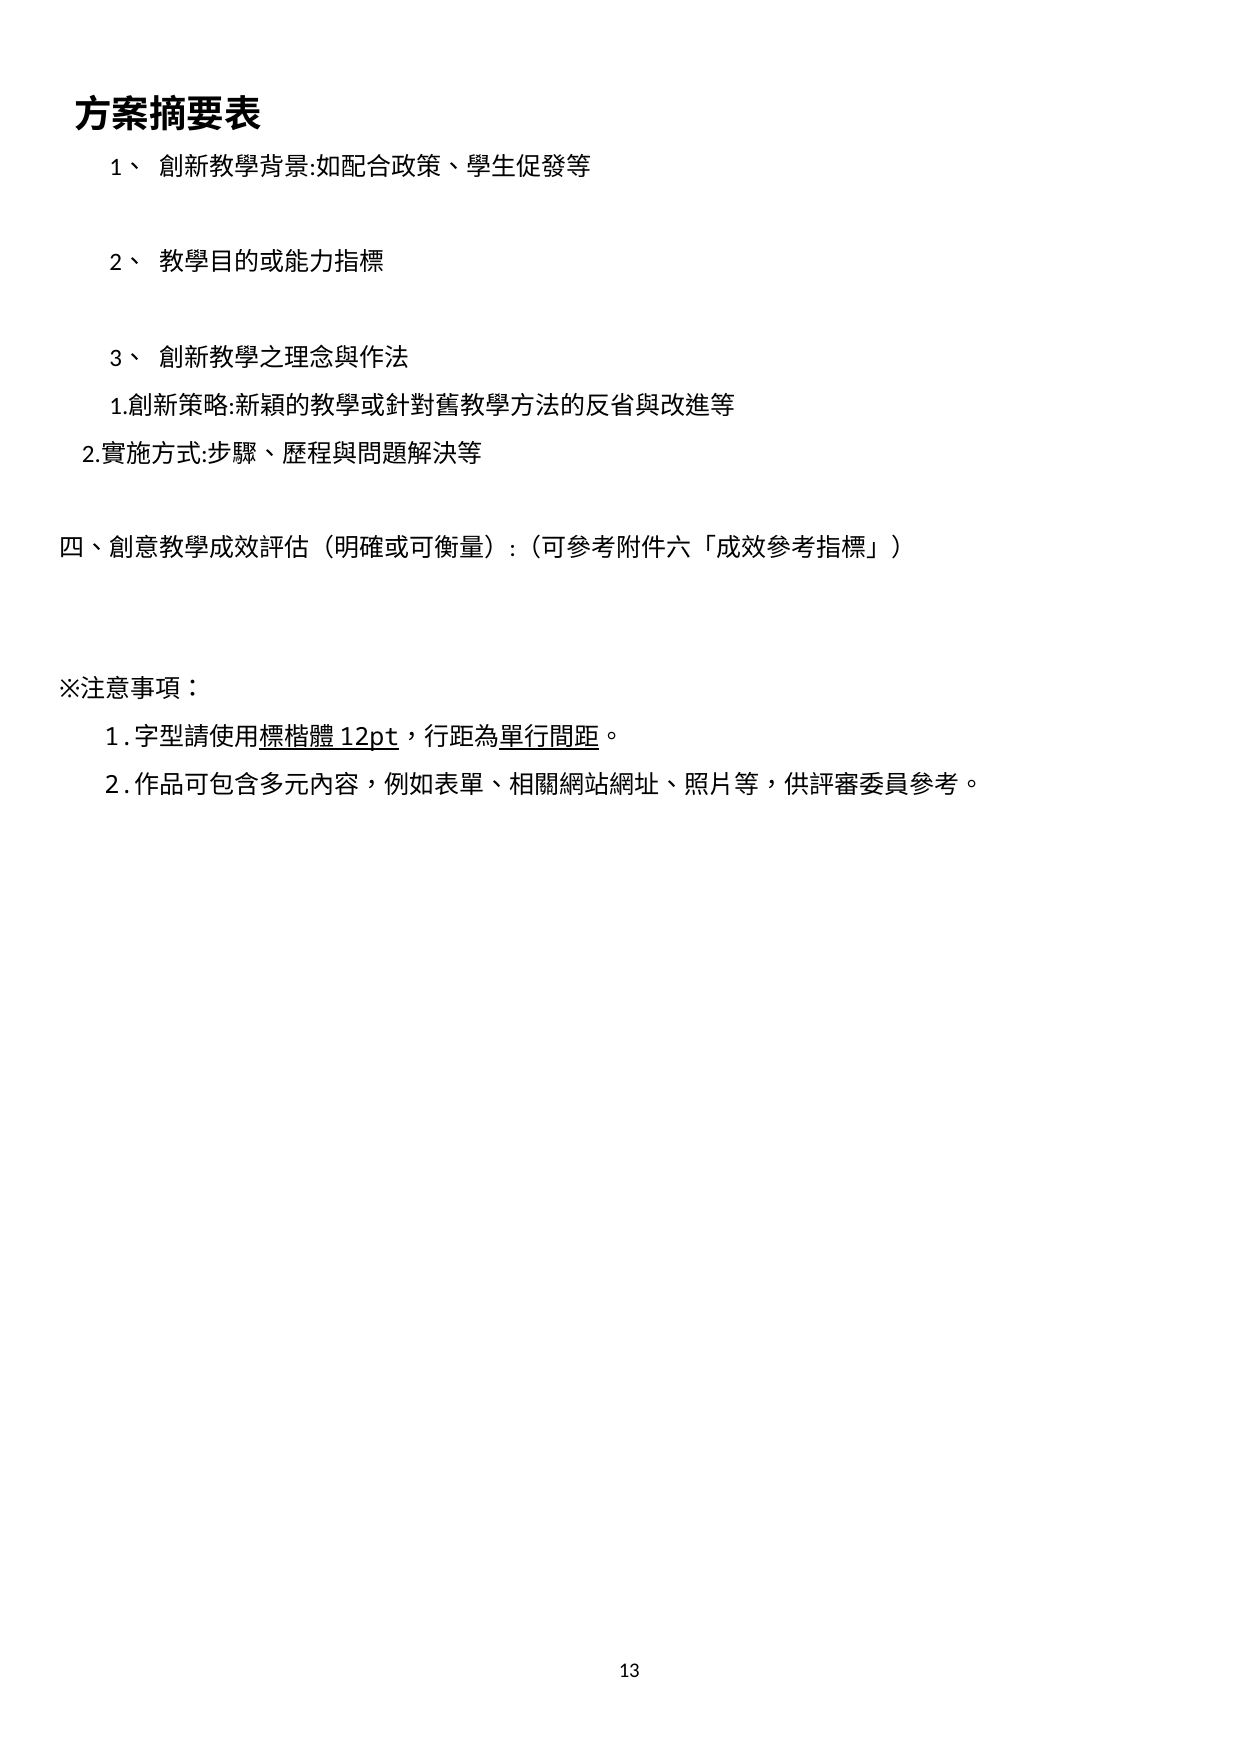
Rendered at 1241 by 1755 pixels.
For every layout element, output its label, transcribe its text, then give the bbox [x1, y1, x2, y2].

list 創新教學之理念與作法 [109, 328, 1199, 376]
text 2.實施方式:步驟、歷程與問題解決等 [59, 424, 1199, 472]
text 方案摘要表 [59, 89, 1199, 137]
text 四、創意教學成效評估（明確或可衡量）:（可參考附件六「成效參考指標」） [59, 518, 1199, 566]
list 教學目的或能力指標 [109, 232, 1199, 280]
text 2.作品可包含多元內容，例如表單、相關網站網址、照片等，供評審委員參考。 [59, 755, 1199, 803]
text ※注意事項： [59, 659, 1199, 707]
text 1.創新策略:新穎的教學或針對舊教學方法的反省與改進等 [109, 376, 1199, 424]
list 創新教學背景:如配合政策、學生促發等 [109, 137, 1199, 184]
text 1.字型請使用標楷體12pt，行距為單行間距。 [59, 707, 1199, 755]
